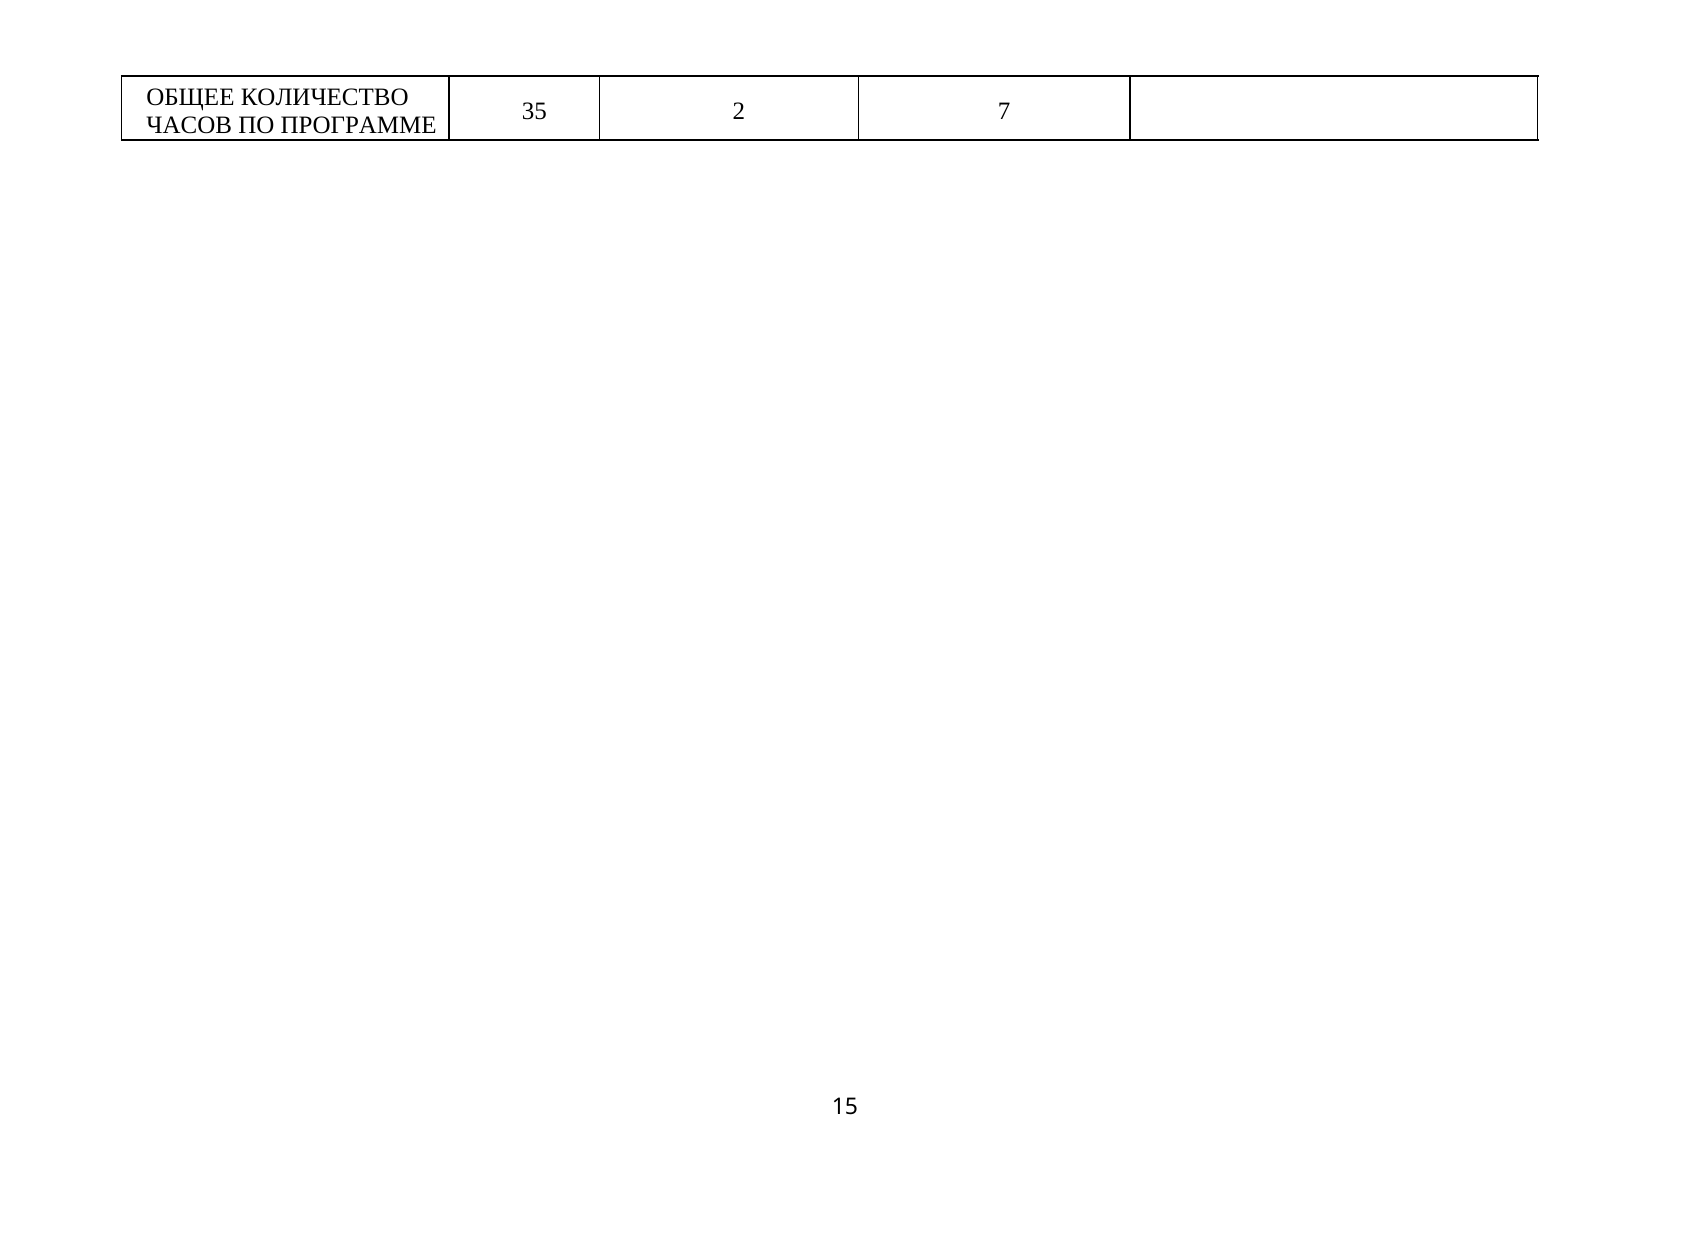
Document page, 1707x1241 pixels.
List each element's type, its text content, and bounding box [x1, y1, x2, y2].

table_cell [1131, 77, 1537, 139]
table_cell 2 [600, 77, 858, 139]
table_cell 35 [450, 77, 599, 139]
table_cell 7 [859, 77, 1129, 139]
table_cell ОБЩЕЕ КОЛИЧЕСТВО ЧАСОВ ПО ПРОГРАММЕ [122, 77, 448, 139]
